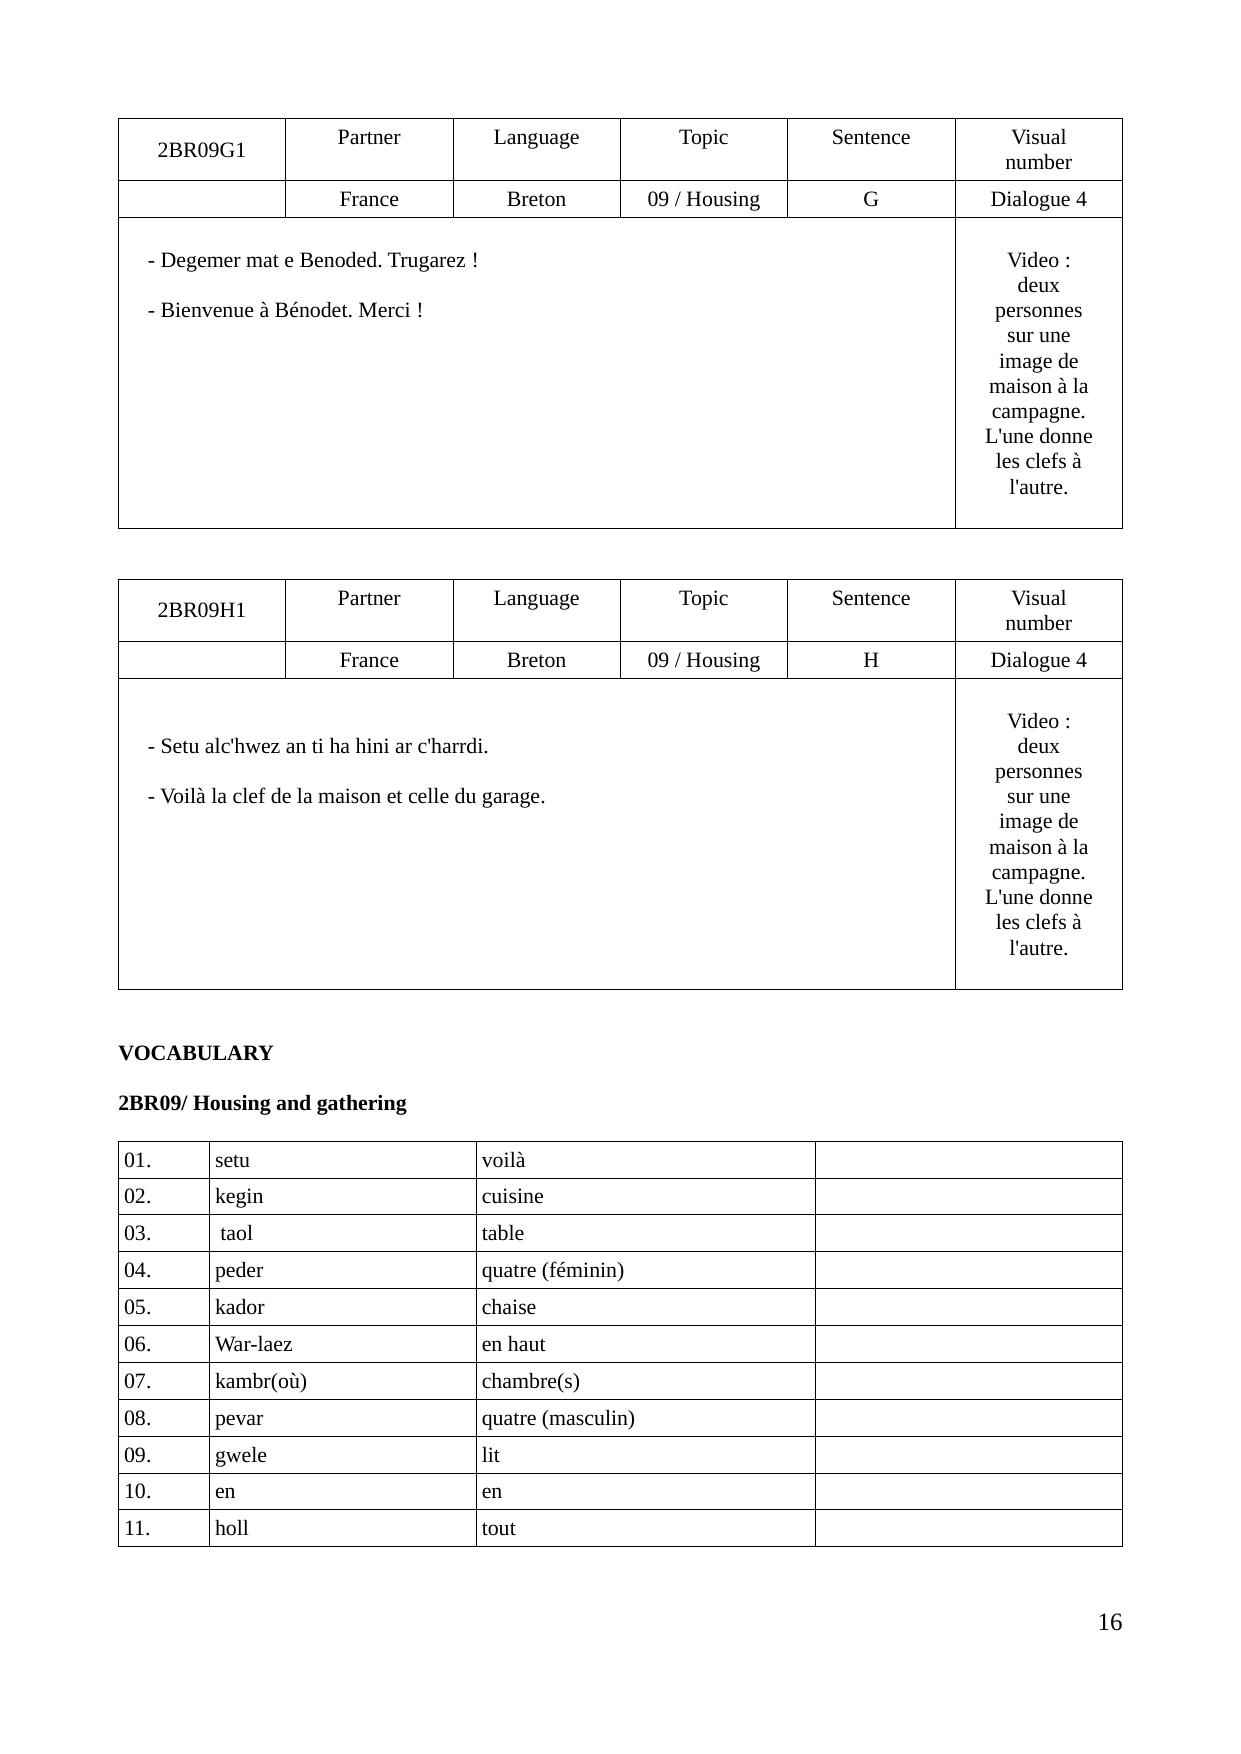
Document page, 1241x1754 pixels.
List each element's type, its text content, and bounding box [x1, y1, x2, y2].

table_cell 10. [119, 1474, 209, 1509]
table_cell en [477, 1474, 815, 1509]
table_cell 07. [119, 1363, 209, 1399]
table_header Language [454, 580, 620, 641]
table_cell G [788, 181, 955, 217]
table_cell [119, 181, 285, 217]
table_cell chaise [477, 1289, 815, 1325]
table_cell 09. [119, 1437, 209, 1472]
table_cell Video : deux personnes sur une image de maison à la campagne. L'une donne les clefs à l'autre. [956, 679, 1122, 989]
table_cell kegin [210, 1179, 476, 1214]
table_header Partner [286, 580, 453, 641]
table_cell chambre(s) [477, 1363, 815, 1399]
table_cell 09 / Housing [621, 181, 787, 217]
table_cell pevar [210, 1400, 476, 1436]
table_cell kambr(où) [210, 1363, 476, 1399]
table_cell 05. [119, 1289, 209, 1325]
table_cell [119, 642, 285, 678]
table_header 2BR09H1 [119, 580, 285, 641]
table_header Sentence [788, 580, 955, 641]
table_cell [816, 1252, 1122, 1288]
table_cell H [788, 642, 955, 678]
table_cell peder [210, 1252, 476, 1288]
table_cell gwele [210, 1437, 476, 1472]
table_cell [816, 1474, 1122, 1509]
table_header Language [454, 119, 620, 180]
text VOCABULARY [118, 1040, 1122, 1065]
table_cell Dialogue 4 [956, 642, 1122, 678]
table_header Partner [286, 119, 453, 180]
table_cell [816, 1363, 1122, 1399]
table_cell Dialogue 4 [956, 181, 1122, 217]
table_cell 09 / Housing [621, 642, 787, 678]
table_cell [816, 1400, 1122, 1436]
table_header Topic [621, 580, 787, 641]
table_cell en [210, 1474, 476, 1509]
table_cell table [477, 1215, 815, 1251]
table_cell War-laez [210, 1326, 476, 1362]
table_cell 06. [119, 1326, 209, 1362]
table_cell France [286, 642, 453, 678]
table_cell Video : deux personnes sur une image de maison à la campagne. L'une donne les clefs à l'autre. [956, 218, 1122, 528]
table_cell [816, 1179, 1122, 1214]
table_cell cuisine [477, 1179, 815, 1214]
table_cell 08. [119, 1400, 209, 1436]
table_cell 11. [119, 1510, 209, 1546]
table_cell - Setu alc'hwez an ti ha hini ar c'harrdi. - Voilà la clef de la maison et celle du garage. [119, 679, 955, 989]
table_cell holl [210, 1510, 476, 1546]
table_cell quatre (féminin) [477, 1252, 815, 1288]
table_cell quatre (masculin) [477, 1400, 815, 1436]
table_header Topic [621, 119, 787, 180]
table_cell 02. [119, 1179, 209, 1214]
table_header Sentence [788, 119, 955, 180]
table_cell 04. [119, 1252, 209, 1288]
table_cell [816, 1437, 1122, 1472]
table_header voilà [477, 1142, 815, 1177]
table_cell 03. [119, 1215, 209, 1251]
table_cell - Degemer mat e Benoded. Trugarez ! - Bienvenue à Bénodet. Merci ! [119, 218, 955, 528]
table_cell kador [210, 1289, 476, 1325]
table_cell lit [477, 1437, 815, 1472]
table_cell en haut [477, 1326, 815, 1362]
table_header Visual number [956, 580, 1122, 641]
table_header setu [210, 1142, 476, 1177]
table_cell [816, 1215, 1122, 1251]
table_cell France [286, 181, 453, 217]
table_header 2BR09G1 [119, 119, 285, 180]
table_cell Breton [454, 642, 620, 678]
table_cell [816, 1510, 1122, 1546]
table_cell tout [477, 1510, 815, 1546]
table_cell taol [210, 1215, 476, 1251]
table_cell Breton [454, 181, 620, 217]
text 2BR09/ Housing and gathering [118, 1090, 1122, 1115]
table_header Visual number [956, 119, 1122, 180]
table_header 01. [119, 1142, 209, 1177]
table_header [816, 1142, 1122, 1177]
table_cell [816, 1289, 1122, 1325]
table_cell [816, 1326, 1122, 1362]
